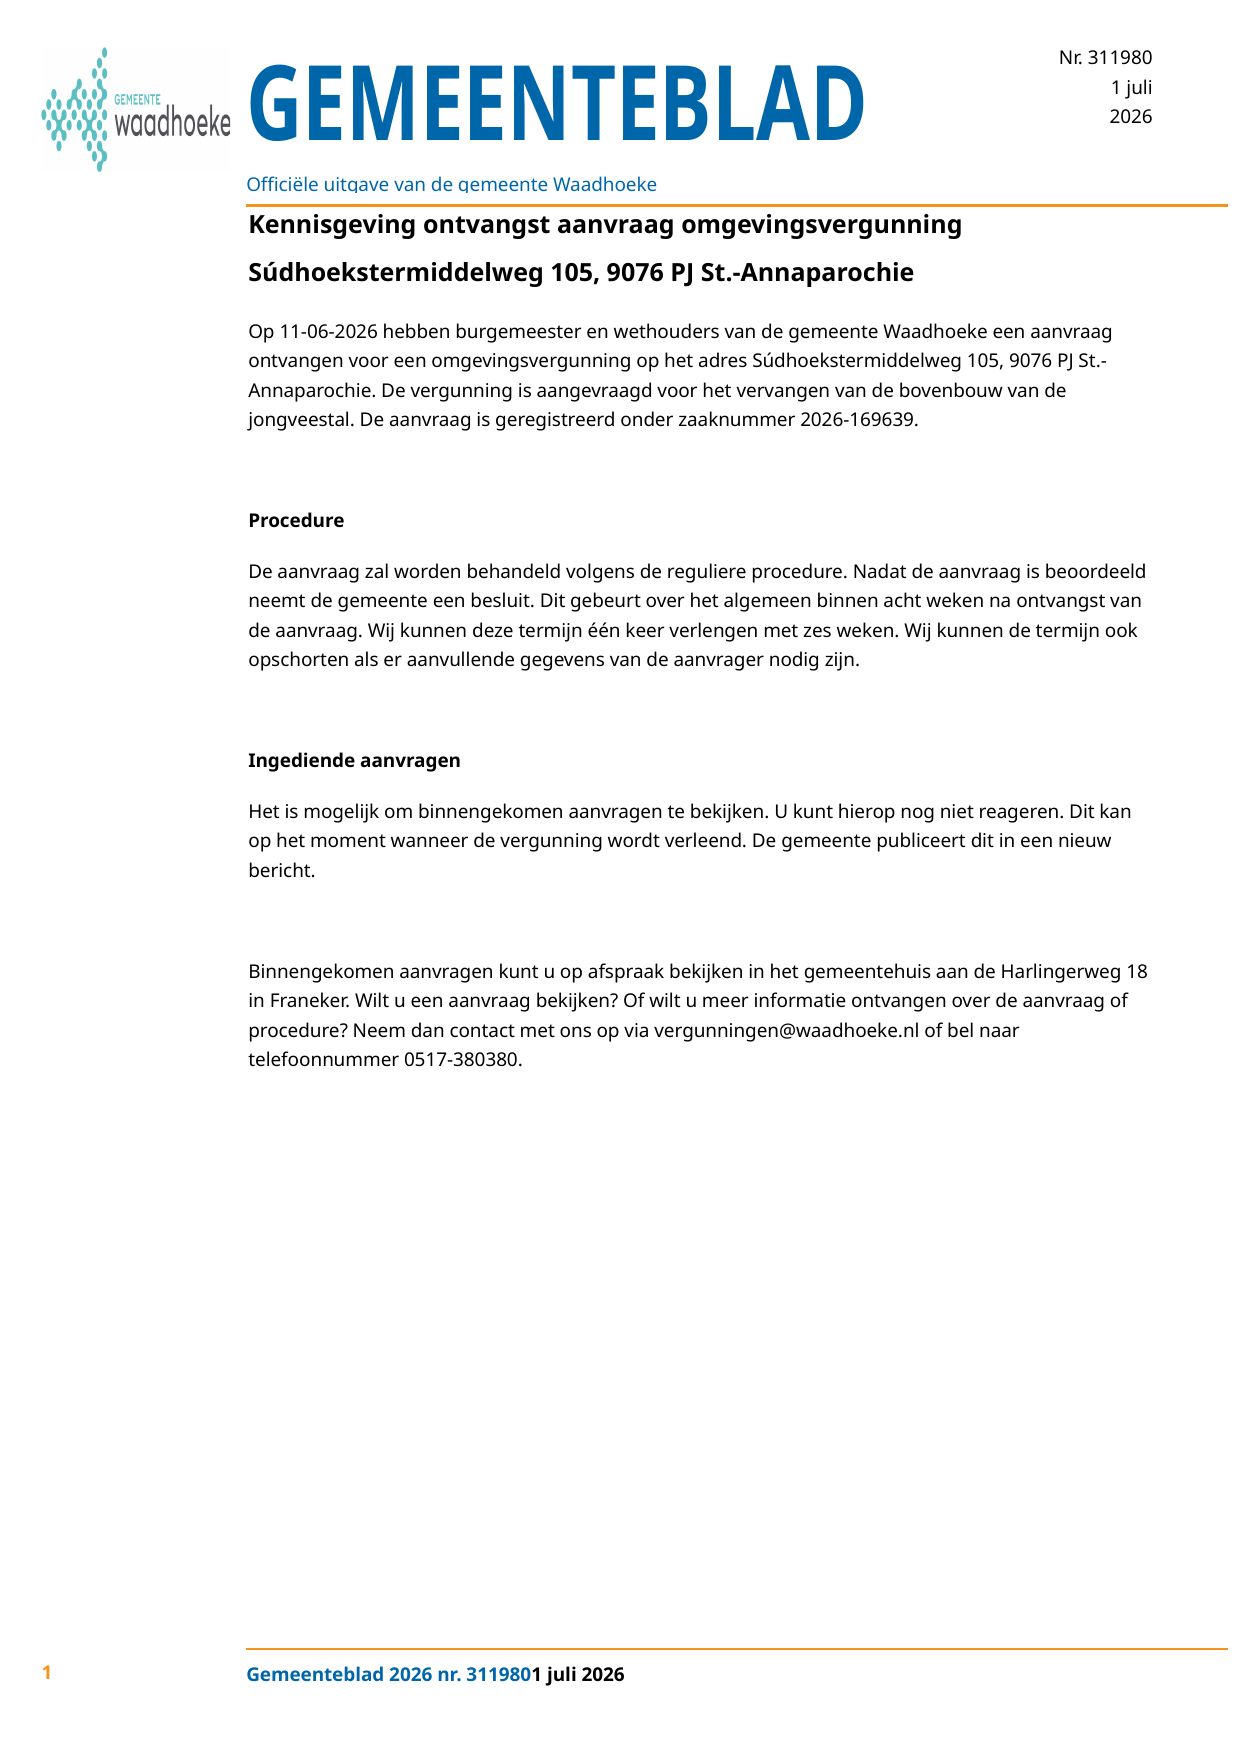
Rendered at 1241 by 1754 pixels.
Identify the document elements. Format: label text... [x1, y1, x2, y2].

text Ingediende aanvragen [248, 747, 1152, 773]
picture [41, 47, 231, 172]
text Procedure [248, 507, 1152, 533]
text Kennisgeving ontvangst aanvraag omgevingsvergunning Súdhoekstermiddelweg 105, 9076 PJ St.-Annaparochie [248, 207, 1152, 288]
text Op 11-06-2026 hebben burgemeester en wethouders van de gemeente Waadhoeke een aanvraag ontvangen voor een omgevingsvergunning op het adres Súdhoekstermiddelweg 105, 9076 PJ St.-Annaparochie. De vergunning is aangevraagd voor het vervangen van de bovenbouw van de jongveestal. De aanvraag is geregistreerd onder zaaknummer 2026-169639. [248, 318, 1152, 432]
text De aanvraag zal worden behandeld volgens de reguliere procedure. Nadat de aanvraag is beoordeeld neemt de gemeente een besluit. Dit gebeurt over het algemeen binnen acht weken na ontvangst van de aanvraag. Wij kunnen deze termijn één keer verlengen met zes weken. Wij kunnen de termijn ook opschorten als er aanvullende gegevens van de aanvrager nodig zijn. [248, 558, 1152, 672]
text Binnengekomen aanvragen kunt u op afspraak bekijken in het gemeentehuis aan de Harlingerweg 18 in Franeker. Wilt u een aanvraag bekijken? Of wilt u meer informatie ontvangen over de aanvraag of procedure? Neem dan contact met ons op via vergunningen@waadhoeke.nl of bel naar telefoonnummer 0517-380380. [248, 958, 1152, 1072]
text Het is mogelijk om binnengekomen aanvragen te bekijken. U kunt hierop nog niet reageren. Dit kan op het moment wanneer de vergunning wordt verleend. De gemeente publiceert dit in een nieuw bericht. [248, 798, 1152, 883]
